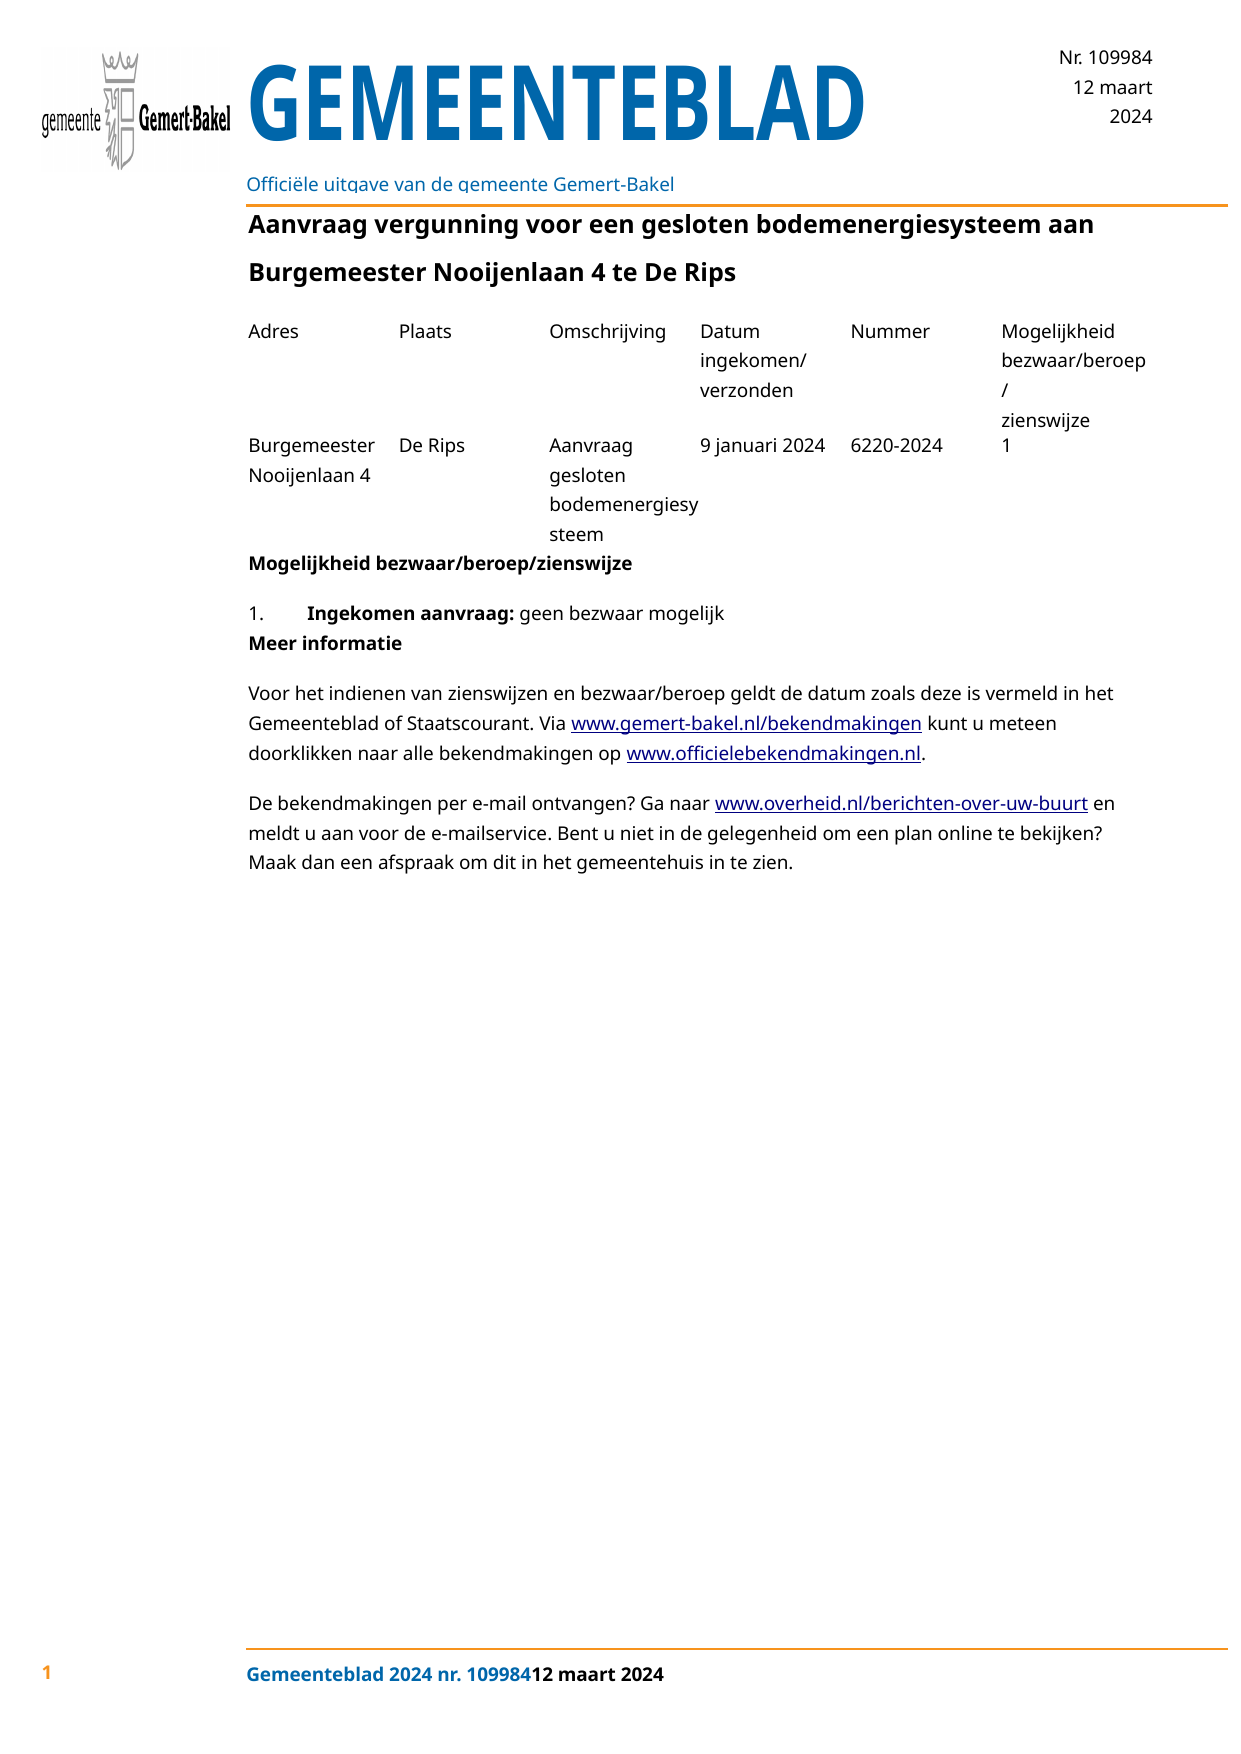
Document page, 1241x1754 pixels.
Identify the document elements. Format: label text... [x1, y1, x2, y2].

table_cell 1 [1001, 433, 1152, 547]
table_cell Aanvraag gesloten bodemenergiesysteem [549, 433, 700, 547]
table_cell 6220-2024 [850, 433, 1001, 547]
text Aanvraag vergunning voor een gesloten bodemenergiesysteem aan Burgemeester Nooijenlaan 4 te De Rips [248, 207, 1152, 288]
table_header Adres [248, 318, 398, 432]
text Meer informatie [248, 630, 1152, 656]
table_cell De Rips [399, 433, 549, 547]
table_cell Burgemeester Nooijenlaan 4 [248, 433, 398, 547]
text Mogelijkheid bezwaar/beroep/zienswijze [248, 550, 1152, 576]
text De bekendmakingen per e-mail ontvangen? Ga naar www.overheid.nl/berichten-over-uw-buurt en meldt u aan voor de e-mailservice. Bent u niet in de gelegenheid om een plan online te bekijken? Maak dan een afspraak om dit in het gemeentehuis in te zien. [248, 790, 1152, 875]
text Voor het indienen van zienswijzen en bezwaar/beroep geldt de datum zoals deze is vermeld in het Gemeenteblad of Staatscourant. Via www.gemert-bakel.nl/bekendmakingen kunt u meteen doorklikken naar alle bekendmakingen op www.officielebekendmakingen.nl. [248, 681, 1152, 766]
list Ingekomen aanvraag: geen bezwaar mogelijk [248, 601, 1152, 626]
table_header Datum ingekomen/ verzonden [700, 318, 850, 432]
table_header Plaats [399, 318, 549, 432]
table_cell 9 januari 2024 [700, 433, 850, 547]
table_header Omschrijving [549, 318, 700, 432]
picture [41, 47, 231, 172]
table_header Mogelijkheid bezwaar/beroep/ zienswijze [1001, 318, 1152, 432]
table_header Nummer [850, 318, 1001, 432]
